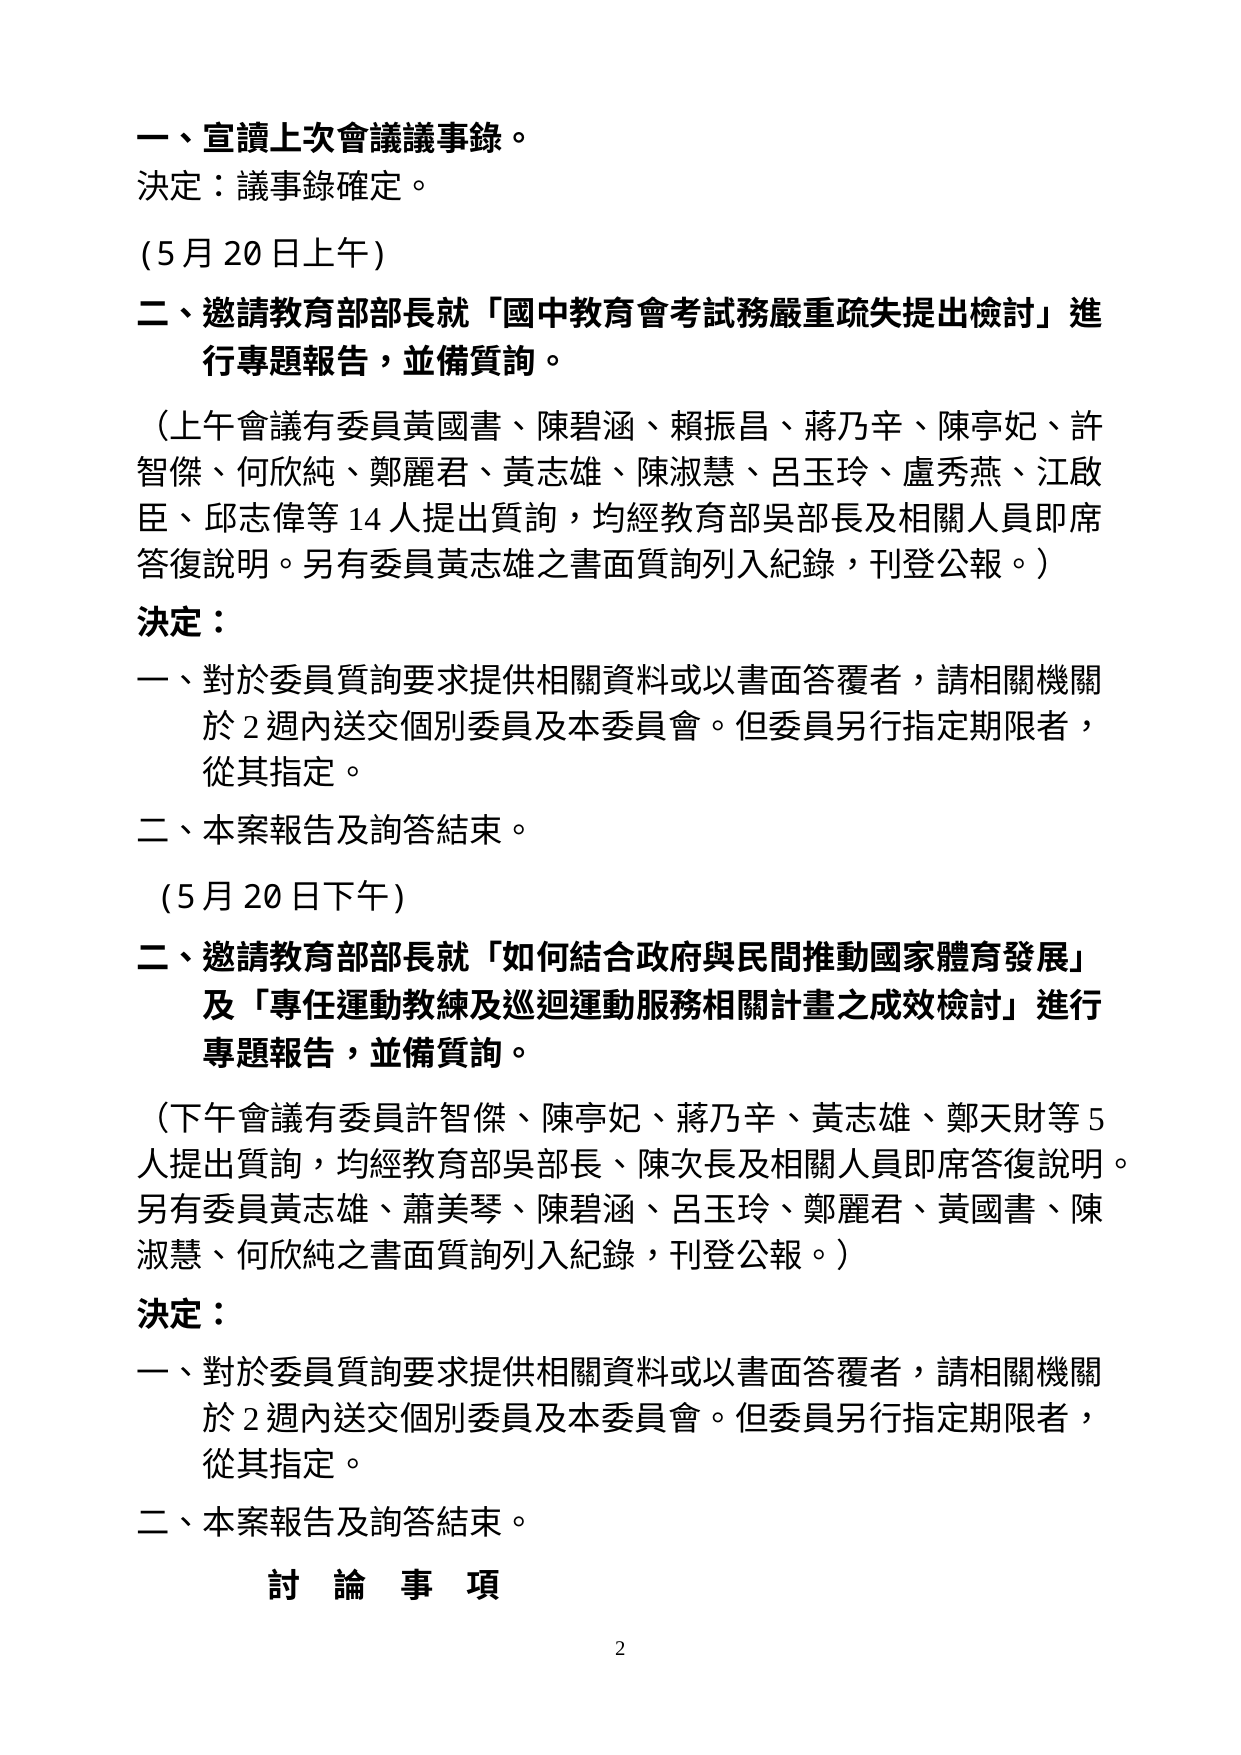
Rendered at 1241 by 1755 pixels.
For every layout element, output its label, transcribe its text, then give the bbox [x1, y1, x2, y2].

text 二、邀請教育部部長就「國中教育會考試務嚴重疏失提出檢討」進行專題報告，並備質詢。 [136, 287, 1104, 383]
text 一、對於委員質詢要求提供相關資料或以書面答覆者，請相關機關於2週內送交個別委員及本委員會。但委員另行指定期限者，從其指定。 [136, 1348, 1104, 1485]
text 二、邀請教育部部長就「如何結合政府與民間推動國家體育發展」及「專任運動教練及巡迴運動服務相關計畫之成效檢討」進行專題報告，並備質詢。 [136, 931, 1104, 1075]
text 一、宣讀上次會議議事錄。 [136, 112, 1104, 160]
text (5月20日下午) [136, 871, 1104, 918]
text 決定：議事錄確定。 [136, 160, 1104, 208]
text 討 論 事 項 [136, 1562, 1102, 1610]
text 一、對於委員質詢要求提供相關資料或以書面答覆者，請相關機關於2週內送交個別委員及本委員會。但委員另行指定期限者，從其指定。 [136, 656, 1104, 793]
text 二、本案報告及詢答結束。 [136, 1498, 1104, 1543]
text 二、本案報告及詢答結束。 [136, 806, 1104, 852]
text 決定： [136, 598, 1104, 643]
text （下午會議有委員許智傑、陳亭妃、蔣乃辛、黃志雄、鄭天財等5人提出質詢，均經教育部吳部長、陳次長及相關人員即席答復說明。另有委員黃志雄、蕭美琴、陳碧涵、呂玉玲、鄭麗君、黃國書、陳淑慧、何欣純之書面質詢列入紀錄，刊登公報。） [136, 1093, 1104, 1277]
text 決定： [136, 1289, 1104, 1335]
text （上午會議有委員黃國書、陳碧涵、賴振昌、蔣乃辛、陳亭妃、許智傑、何欣純、鄭麗君、黃志雄、陳淑慧、呂玉玲、盧秀燕、江啟臣、邱志偉等14人提出質詢，均經教育部吳部長及相關人員即席答復說明。另有委員黃志雄之書面質詢列入紀錄，刊登公報。） [136, 402, 1104, 585]
text (5月20日上午) [136, 227, 1104, 275]
